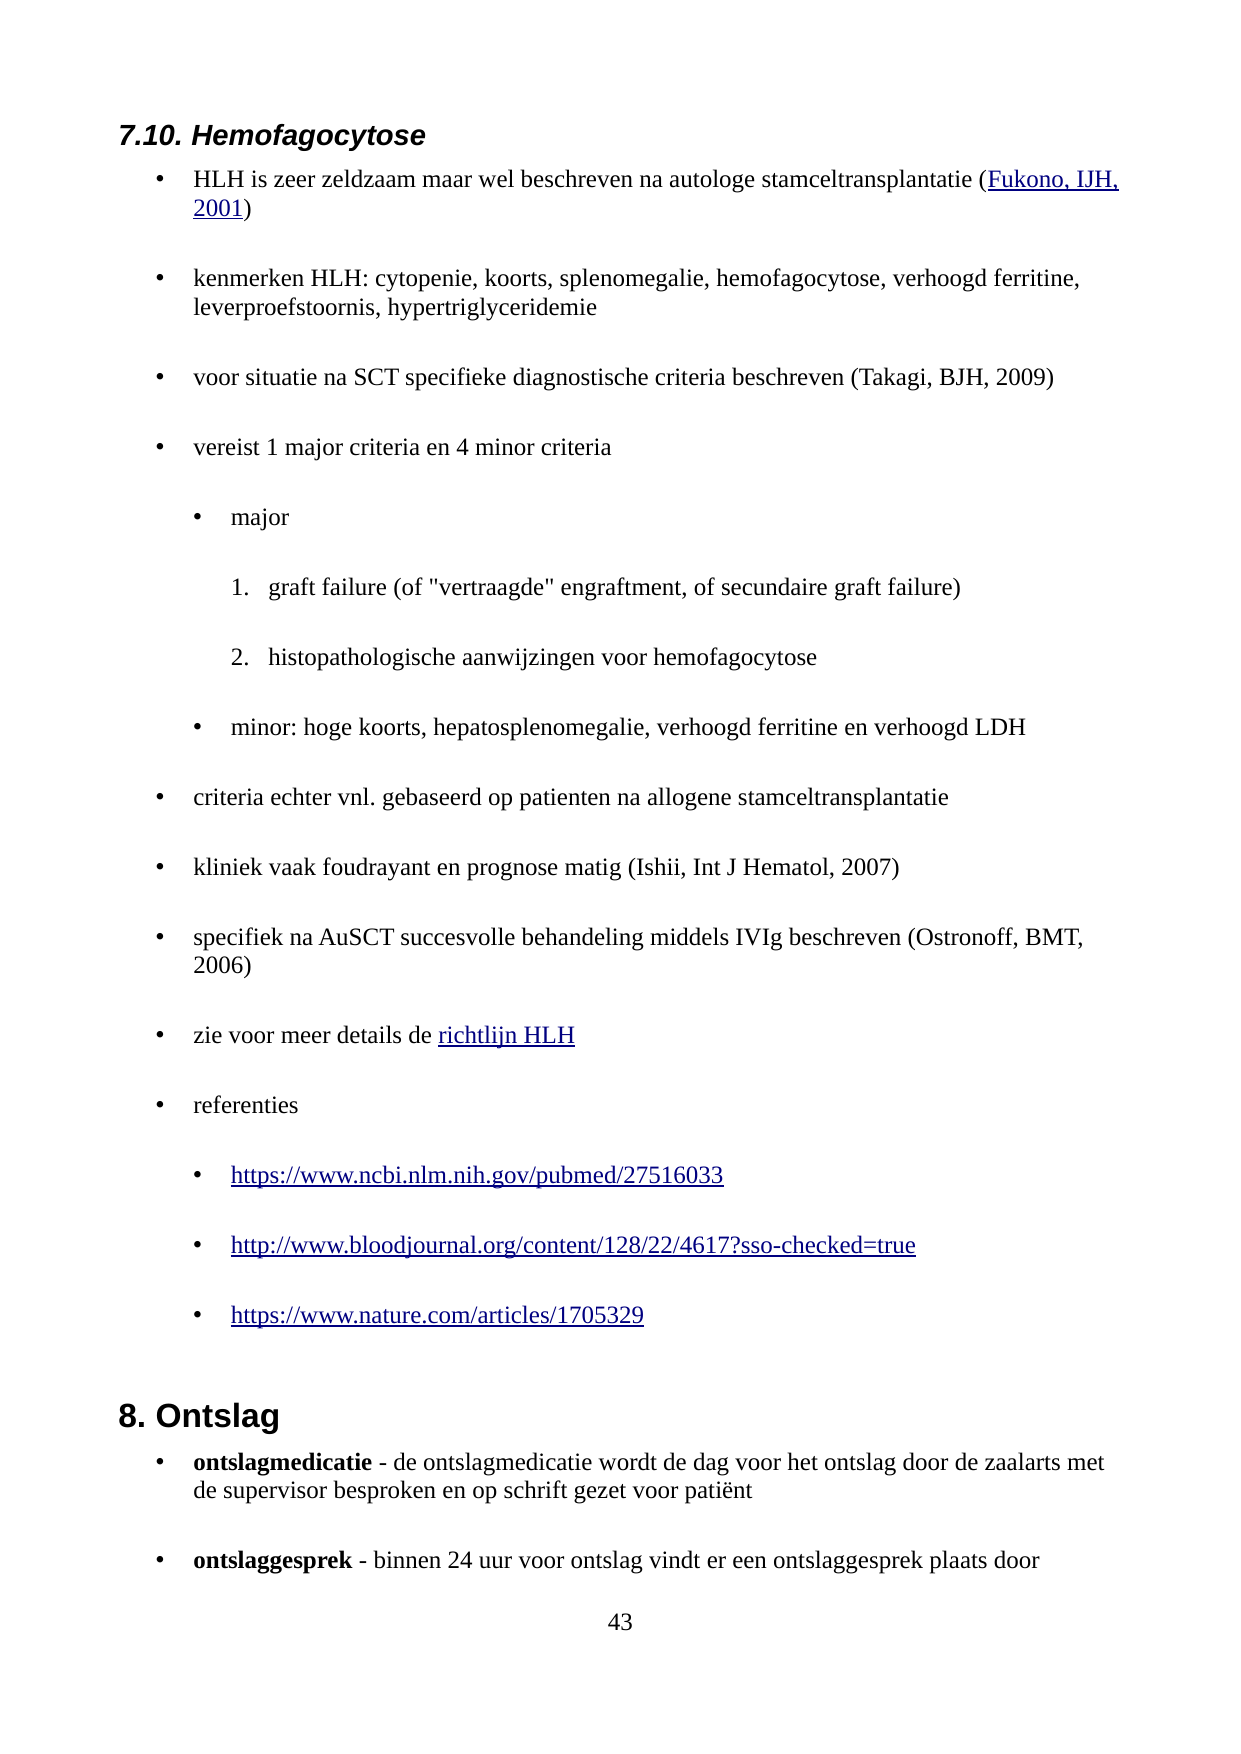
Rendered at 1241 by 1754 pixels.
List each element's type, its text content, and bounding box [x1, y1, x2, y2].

list kenmerken HLH: cytopenie, koorts, splenomegalie, hemofagocytose, verhoogd ferritine, leverproefstoornis, hypertriglyceridemie [156, 263, 1122, 349]
list vereist 1 major criteria en 4 minor criteria [156, 432, 1122, 489]
list https://www.ncbi.nlm.nih.gov/pubmed/27516033 [193, 1160, 1122, 1218]
list major [193, 502, 1122, 559]
subtitle Hemofagocytose [118, 118, 1122, 152]
list histopathologische aanwijzingen voor hemofagocytose [231, 642, 1122, 699]
list ontslaggesprek - binnen 24 uur voor ontslag vindt er een ontslaggesprek plaats door [156, 1545, 1122, 1574]
list kliniek vaak foudrayant en prognose matig (Ishii, Int J Hematol, 2007) [156, 852, 1122, 909]
subtitle Ontslag [118, 1395, 1122, 1434]
list HLH is zeer zeldzaam maar wel beschreven na autologe stamceltransplantatie (Fukono, IJH, 2001) [156, 164, 1122, 250]
list referenties [156, 1090, 1122, 1148]
list criteria echter vnl. gebaseerd op patienten na allogene stamceltransplantatie [156, 782, 1122, 839]
list specifiek na AuSCT succesvolle behandeling middels IVIg beschreven (Ostronoff, BMT, 2006) [156, 922, 1122, 1008]
list ontslagmedicatie - de ontslagmedicatie wordt de dag voor het ontslag door de zaalarts met de supervisor besproken en op schrift gezet voor patiënt [156, 1447, 1122, 1533]
list minor: hoge koorts, hepatosplenomegalie, verhoogd ferritine en verhoogd LDH [193, 712, 1122, 769]
list http://www.bloodjournal.org/content/128/22/4617?sso-checked=true [193, 1230, 1122, 1288]
list https://www.nature.com/articles/1705329 [193, 1300, 1122, 1358]
list zie voor meer details de richtlijn HLH [156, 1020, 1122, 1078]
list voor situatie na SCT specifieke diagnostische criteria beschreven (Takagi, BJH, 2009) [156, 362, 1122, 419]
list graft failure (of "vertraagde" engraftment, of secundaire graft failure) [231, 572, 1122, 629]
